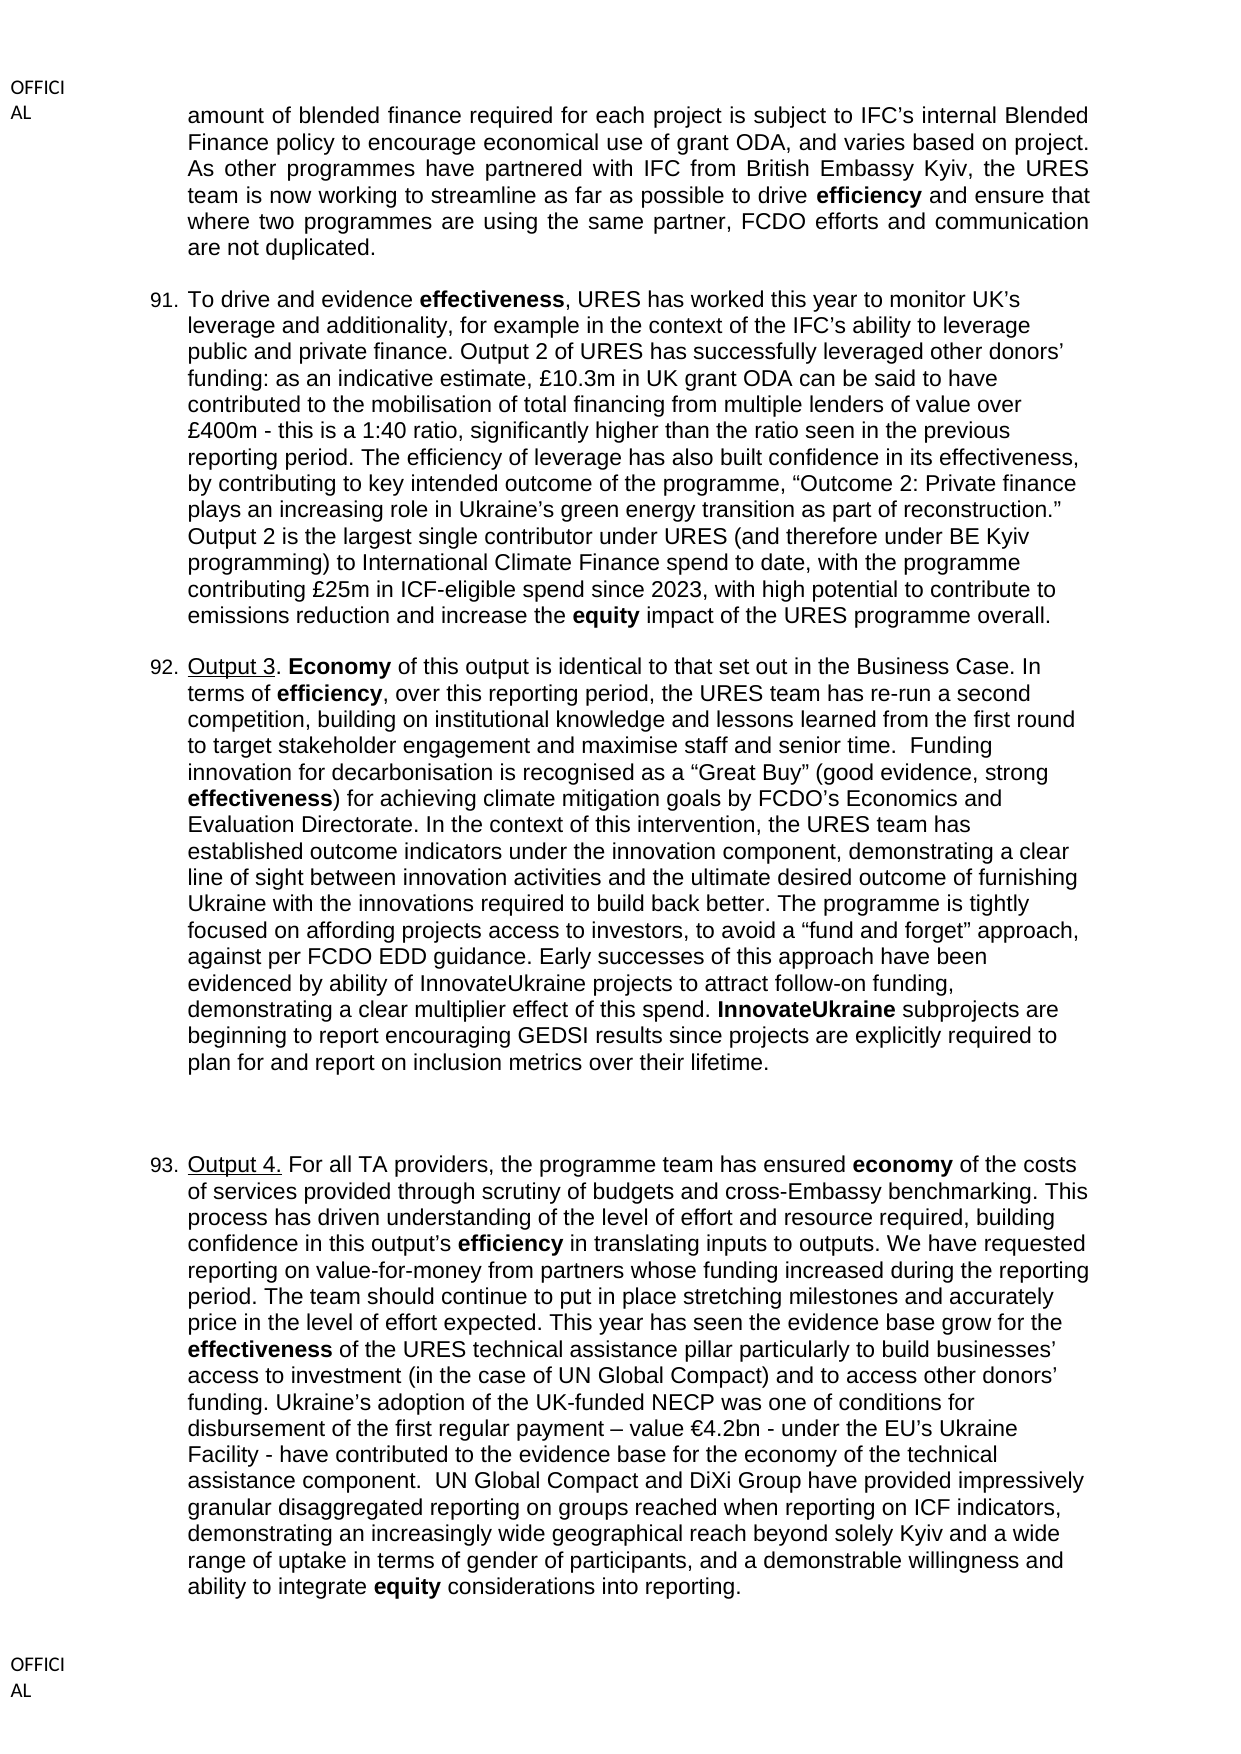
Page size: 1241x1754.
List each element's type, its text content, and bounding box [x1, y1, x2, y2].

list Output 4. For all TA providers, the programme team has ensured economy of the costs of services provided through scrutiny of budgets and cross-Embassy benchmarking. This process has driven understanding of the level of effort and resource required, building confidence in this output’s efficiency in translating inputs to outputs. We have requested reporting on value-for-money from partners whose funding increased during the reporting period. The team should continue to put in place stretching milestones and accurately price in the level of effort expected. This year has seen the evidence base grow for the effectiveness of the URES technical assistance pillar particularly to build businesses’ access to investment (in the case of UN Global Compact) and to access other donors’ funding. Ukraine’s adoption of the UK-funded NECP was one of conditions for disbursement of the first regular payment – value €4.2bn - under the EU’s Ukraine Facility - have contributed to the evidence base for the economy of the technical assistance component. UN Global Compact and DiXi Group have provided impressively granular disaggregated reporting on groups reached when reporting on ICF indicators, demonstrating an increasingly wide geographical reach beyond solely Kyiv and a wide range of uptake in terms of gender of participants, and a demonstrable willingness and ability to integrate equity considerations into reporting. [150, 1151, 1090, 1599]
list Output 3. Economy of this output is identical to that set out in the Business Case. In terms of efficiency, over this reporting period, the URES team has re-run a second competition, building on institutional knowledge and lessons learned from the first round to target stakeholder engagement and maximise staff and senior time. Funding innovation for decarbonisation is recognised as a “Great Buy” (good evidence, strong effectiveness) for achieving climate mitigation goals by FCDO’s Economics and Evaluation Directorate. In the context of this intervention, the URES team has established outcome indicators under the innovation component, demonstrating a clear line of sight between innovation activities and the ultimate desired outcome of furnishing Ukraine with the innovations required to build back better. The programme is tightly focused on affording projects access to investors, to avoid a “fund and forget” approach, against per FCDO EDD guidance. Early successes of this approach have been evidenced by ability of InnovateUkraine projects to attract follow-on funding, demonstrating a clear multiplier effect of this spend. InnovateUkraine subprojects are beginning to report encouraging GEDSI results since projects are explicitly required to plan for and report on inclusion metrics over their lifetime. [150, 653, 1090, 1075]
list amount of blended finance required for each project is subject to IFC’s internal Blended Finance policy to encourage economical use of grant ODA, and varies based on project. As other programmes have partnered with IFC from British Embassy Kyiv, the URES team is now working to streamline as far as possible to drive efficiency and ensure that where two programmes are using the same partner, FCDO efforts and communication are not duplicated. [150, 102, 1090, 261]
list To drive and evidence effectiveness, URES has worked this year to monitor UK’s leverage and additionality, for example in the context of the IFC’s ability to leverage public and private finance. Output 2 of URES has successfully leveraged other donors’ funding: as an indicative estimate, £10.3m in UK grant ODA can be said to have contributed to the mobilisation of total financing from multiple lenders of value over £400m - this is a 1:40 ratio, significantly higher than the ratio seen in the previous reporting period. The efficiency of leverage has also built confidence in its effectiveness, by contributing to key intended outcome of the programme, “Outcome 2: Private finance plays an increasing role in Ukraine’s green energy transition as part of reconstruction.” Output 2 is the largest single contributor under URES (and therefore under BE Kyiv programming) to International Climate Finance spend to date, with the programme contributing £25m in ICF-eligible spend since 2023, with high potential to contribute to emissions reduction and increase the equity impact of the URES programme overall. [150, 286, 1090, 628]
